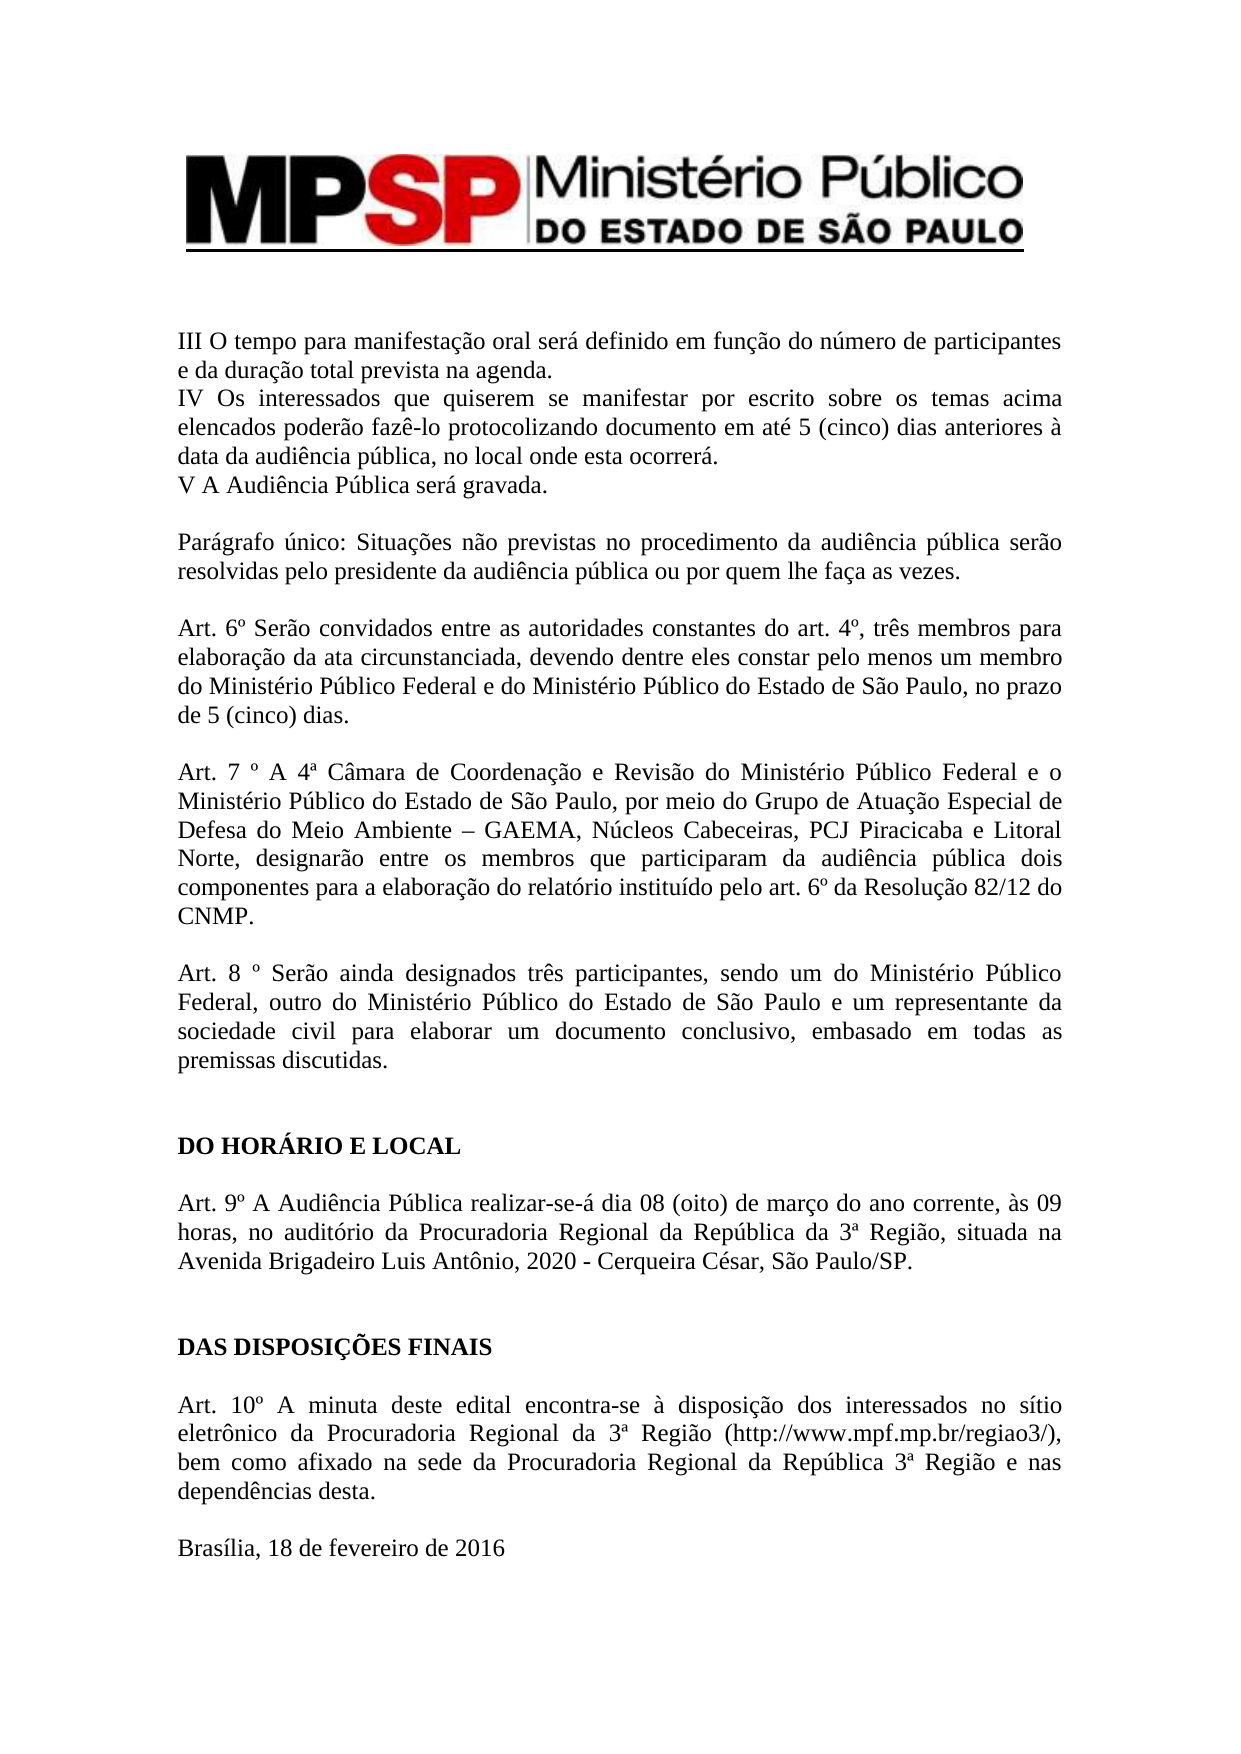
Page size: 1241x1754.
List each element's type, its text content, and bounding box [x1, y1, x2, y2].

text III O tempo para manifestação oral será definido em função do número de participantes e da duração total prevista na agenda. [177, 326, 1063, 383]
text Brasília, 18 de fevereiro de 2016 [177, 1533, 1063, 1562]
text V A Audiência Pública será gravada. [177, 470, 1063, 498]
text Art. 9º A Audiência Pública realizar-se-á dia 08 (oito) de março do ano corrente, às 09 horas, no auditório da Procuradoria Regional da República da 3ª Região, situada na Avenida Brigadeiro Luis Antônio, 2020 - Cerqueira César, São Paulo/SP. [177, 1188, 1063, 1275]
text Art. 10º A minuta deste edital encontra-se à disposição dos interessados no sítio eletrônico da Procuradoria Regional da 3ª Região (http://www.mpf.mp.br/regiao3/), bem como afixado na sede da Procuradoria Regional da República 3ª Região e nas dependências desta. [177, 1390, 1063, 1505]
text Art. 8 º Serão ainda designados três participantes, sendo um do Ministério Público Federal, outro do Ministério Público do Estado de São Paulo e um representante da sociedade civil para elaborar um documento conclusivo, embasado em todas as premissas discutidas. [177, 958, 1063, 1073]
text Parágrafo único: Situações não previstas no procedimento da audiência pública serão resolvidas pelo presidente da audiência pública ou por quem lhe faça as vezes. [177, 527, 1063, 585]
text IV Os interessados que quiserem se manifestar por escrito sobre os temas acima elencados poderão fazê-lo protocolizando documento em até 5 (cinco) dias anteriores à data da audiência pública, no local onde esta ocorrerá. [177, 383, 1063, 470]
text Art. 6º Serão convidados entre as autoridades constantes do art. 4º, três membros para elaboração da ata circunstanciada, devendo dentre eles constar pelo menos um membro do Ministério Público Federal e do Ministério Público do Estado de São Paulo, no prazo de 5 (cinco) dias. [177, 613, 1063, 728]
text DO HORÁRIO E LOCAL [177, 1131, 1063, 1160]
picture [186, 154, 1023, 246]
text Art. 7 º A 4ª Câmara de Coordenação e Revisão do Ministério Público Federal e o Ministério Público do Estado de São Paulo, por meio do Grupo de Atuação Especial de Defesa do Meio Ambiente – GAEMA, Núcleos Cabeceiras, PCJ Piracicaba e Litoral Norte, designarão entre os membros que participaram da audiência pública dois componentes para a elaboração do relatório instituído pelo art. 6º da Resolução 82/12 do CNMP. [177, 757, 1063, 930]
text DAS DISPOSIÇÕES FINAIS [177, 1332, 1063, 1361]
